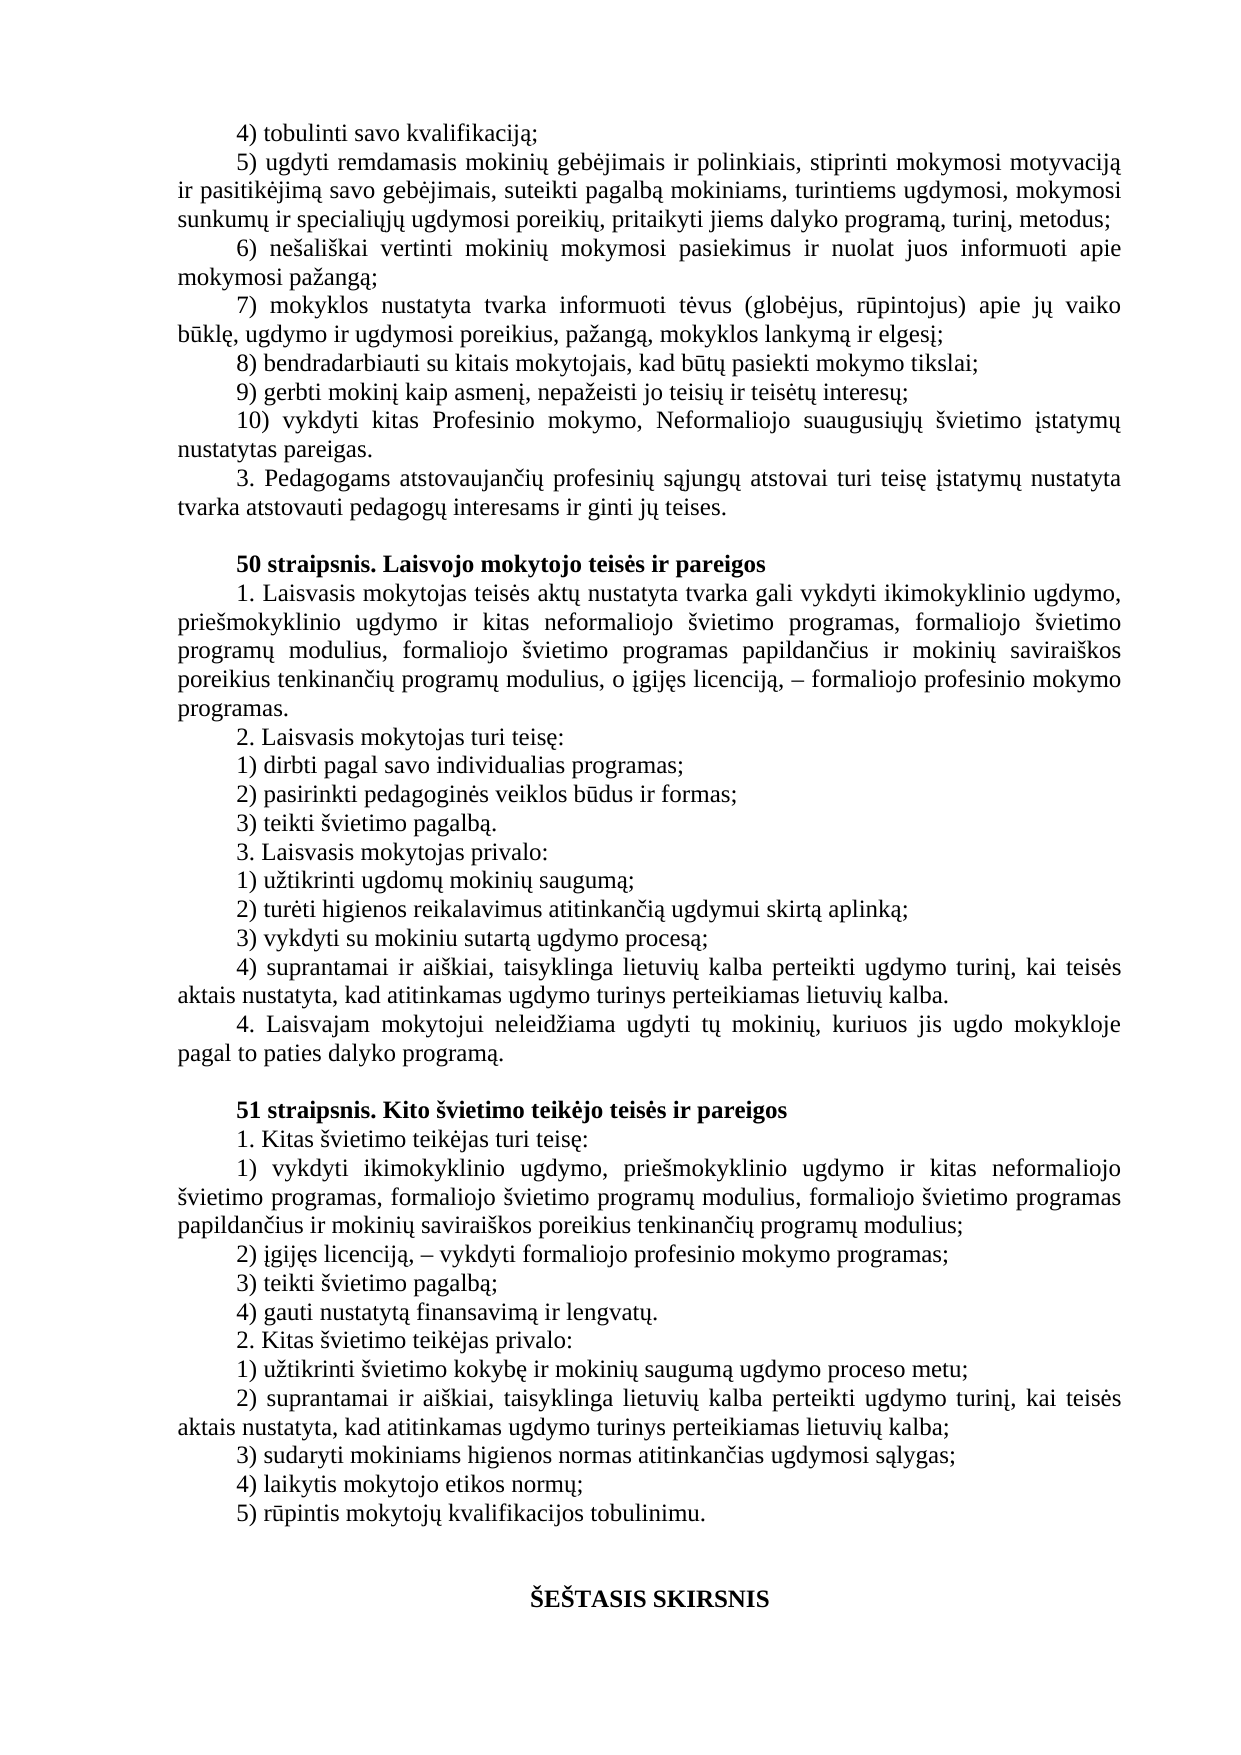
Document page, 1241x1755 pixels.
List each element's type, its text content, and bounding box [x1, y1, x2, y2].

text 5) ugdyti remdamasis mokinių gebėjimais ir polinkiais, stiprinti mokymosi motyvaciją ir pasitikėjimą savo gebėjimais, suteikti pagalbą mokiniams, turintiems ugdymosi, mokymosi sunkumų ir specialiųjų ugdymosi poreikių, pritaikyti jiems dalyko programą, turinį, metodus; [177, 147, 1122, 233]
text 3) teikti švietimo pagalbą; [177, 1268, 1122, 1297]
text 3) teikti švietimo pagalbą. [177, 808, 1122, 837]
text 9) gerbti mokinį kaip asmenį, nepažeisti jo teisių ir teisėtų interesų; [177, 377, 1122, 406]
text 3. Pedagogams atstovaujančių profesinių sąjungų atstovai turi teisę įstatymų nustatyta tvarka atstovauti pedagogų interesams ir ginti jų teises. [177, 463, 1122, 521]
text 1) dirbti pagal savo individualias programas; [177, 751, 1122, 779]
text 10) vykdyti kitas Profesinio mokymo, Neformaliojo suaugusiųjų švietimo įstatymų nustatytas pareigas. [177, 406, 1122, 463]
text 8) bendradarbiauti su kitais mokytojais, kad būtų pasiekti mokymo tikslai; [177, 348, 1122, 377]
text 50 straipsnis. Laisvojo mokytojo teisės ir pareigos [177, 549, 1122, 578]
text 3) vykdyti su mokiniu sutartą ugdymo procesą; [177, 923, 1122, 952]
text 1. Kitas švietimo teikėjas turi teisę: [177, 1124, 1122, 1153]
text 4) laikytis mokytojo etikos normų; [177, 1469, 1122, 1498]
text 4) suprantamai ir aiškiai, taisyklinga lietuvių kalba perteikti ugdymo turinį, kai teisės aktais nustatyta, kad atitinkamas ugdymo turinys perteikiamas lietuvių kalba. [177, 952, 1122, 1009]
text 1) užtikrinti ugdomų mokinių saugumą; [177, 866, 1122, 894]
text 2) pasirinkti pedagoginės veiklos būdus ir formas; [177, 779, 1122, 808]
text 2. Kitas švietimo teikėjas privalo: [177, 1326, 1122, 1354]
text 2) turėti higienos reikalavimus atitinkančią ugdymui skirtą aplinką; [177, 894, 1122, 923]
text 3) sudaryti mokiniams higienos normas atitinkančias ugdymosi sąlygas; [177, 1441, 1122, 1469]
text 6) nešališkai vertinti mokinių mokymosi pasiekimus ir nuolat juos informuoti apie mokymosi pažangą; [177, 233, 1122, 291]
text 5) rūpintis mokytojų kvalifikacijos tobulinimu. [177, 1498, 1122, 1527]
text 2) suprantamai ir aiškiai, taisyklinga lietuvių kalba perteikti ugdymo turinį, kai teisės aktais nustatyta, kad atitinkamas ugdymo turinys perteikiamas lietuvių kalba; [177, 1383, 1122, 1441]
text 3. Laisvasis mokytojas privalo: [177, 837, 1122, 866]
text 7) mokyklos nustatyta tvarka informuoti tėvus (globėjus, rūpintojus) apie jų vaiko būklę, ugdymo ir ugdymosi poreikius, pažangą, mokyklos lankymą ir elgesį; [177, 291, 1122, 348]
text 1. Laisvasis mokytojas teisės aktų nustatyta tvarka gali vykdyti ikimokyklinio ugdymo, priešmokyklinio ugdymo ir kitas neformaliojo švietimo programas, formaliojo švietimo programų modulius, formaliojo švietimo programas papildančius ir mokinių saviraiškos poreikius tenkinančių programų modulius, o įgijęs licenciją, – formaliojo profesinio mokymo programas. [177, 578, 1122, 722]
text 4) tobulinti savo kvalifikaciją; [177, 118, 1122, 147]
text 4) gauti nustatytą finansavimą ir lengvatų. [177, 1297, 1122, 1326]
text ŠEŠTASIS SKIRSNIS [177, 1584, 1122, 1613]
text 1) užtikrinti švietimo kokybę ir mokinių saugumą ugdymo proceso metu; [177, 1354, 1122, 1383]
text 1) vykdyti ikimokyklinio ugdymo, priešmokyklinio ugdymo ir kitas neformaliojo švietimo programas, formaliojo švietimo programų modulius, formaliojo švietimo programas papildančius ir mokinių saviraiškos poreikius tenkinančių programų modulius; [177, 1153, 1122, 1239]
text 51 straipsnis. Kito švietimo teikėjo teisės ir pareigos [177, 1096, 1122, 1124]
text 4. Laisvajam mokytojui neleidžiama ugdyti tų mokinių, kuriuos jis ugdo mokykloje pagal to paties dalyko programą. [177, 1009, 1122, 1067]
text 2) įgijęs licenciją, – vykdyti formaliojo profesinio mokymo programas; [177, 1239, 1122, 1268]
text 2. Laisvasis mokytojas turi teisę: [177, 722, 1122, 751]
